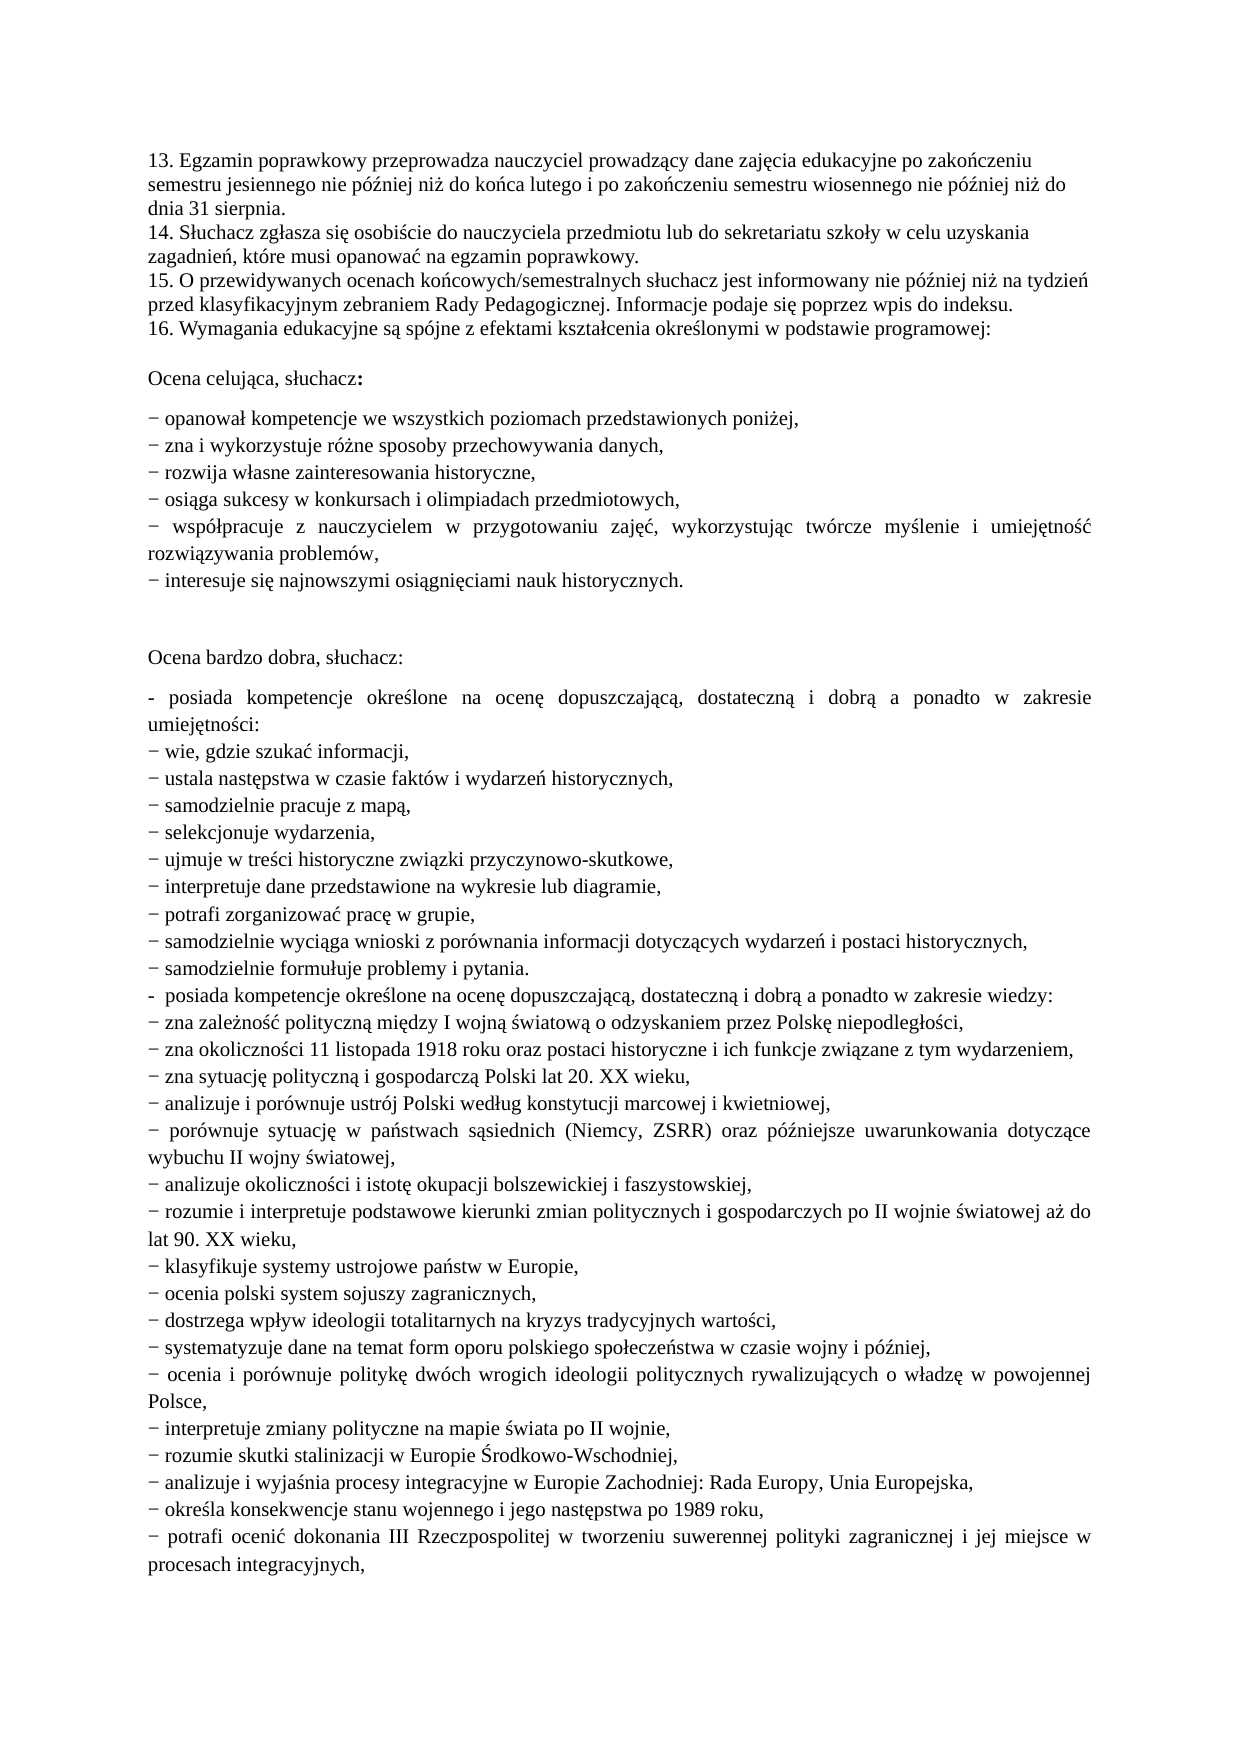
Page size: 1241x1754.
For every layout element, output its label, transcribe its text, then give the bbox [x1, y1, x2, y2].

text - posiada kompetencje określone na ocenę dopuszczającą, dostateczną i dobrą a ponadto w zakresie wiedzy: [148, 980, 1092, 1007]
text 14. Słuchacz zgłasza się osobiście do nauczyciela przedmiotu lub do sekretariatu szkoły w celu uzyskania zagadnień, które musi opanować na egzamin poprawkowy. [148, 220, 1092, 268]
text − samodzielnie formułuje problemy i pytania. [148, 953, 1092, 980]
text Ocena bardzo dobra, słuchacz: [148, 632, 1092, 669]
text − zna zależność polityczną między I wojną światową o odzyskaniem przez Polskę niepodległości, [148, 1007, 1092, 1034]
text − potrafi zorganizować pracę w grupie, [148, 898, 1092, 926]
text 16. Wymagania edukacyjne są spójne z efektami kształcenia określonymi w podstawie programowej: [148, 316, 1092, 340]
text − opanował kompetencje we wszystkich poziomach przedstawionych poniżej, [148, 403, 1092, 430]
text − interpretuje dane przedstawione na wykresie lub diagramie, [148, 871, 1092, 898]
text − potrafi ocenić dokonania III Rzeczpospolitej w tworzeniu suwerennej polityki zagranicznej i jej miejsce w procesach integracyjnych, [148, 1521, 1092, 1576]
text − selekcjonuje wydarzenia, [148, 817, 1092, 844]
text − porównuje sytuację w państwach sąsiednich (Niemcy, ZSRR) oraz późniejsze uwarunkowania dotyczące wybuchu II wojny światowej, [148, 1115, 1092, 1169]
text − wie, gdzie szukać informacji, [148, 736, 1092, 763]
text − klasyfikuje systemy ustrojowe państw w Europie, [148, 1251, 1092, 1278]
text − ocenia i porównuje politykę dwóch wrogich ideologii politycznych rywalizujących o władzę w powojennej Polsce, [148, 1359, 1092, 1413]
text − ocenia polski system sojuszy zagranicznych, [148, 1278, 1092, 1305]
text − zna sytuację polityczną i gospodarczą Polski lat 20. XX wieku, [148, 1061, 1092, 1088]
text − określa konsekwencje stanu wojennego i jego następstwa po 1989 roku, [148, 1494, 1092, 1521]
text − osiąga sukcesy w konkursach i olimpiadach przedmiotowych, [148, 484, 1092, 511]
text − rozwija własne zainteresowania historyczne, [148, 457, 1092, 484]
text − zna okoliczności 11 listopada 1918 roku oraz postaci historyczne i ich funkcje związane z tym wydarzeniem, [148, 1034, 1092, 1061]
text − analizuje okoliczności i istotę okupacji bolszewickiej i faszystowskiej, [148, 1169, 1092, 1196]
text 13. Egzamin poprawkowy przeprowadza nauczyciel prowadzący dane zajęcia edukacyjne po zakończeniu semestru jesiennego nie później niż do końca lutego i po zakończeniu semestru wiosennego nie później niż do dnia 31 sierpnia. [148, 148, 1092, 220]
text − analizuje i wyjaśnia procesy integracyjne w Europie Zachodniej: Rada Europy, Unia Europejska, [148, 1467, 1092, 1494]
text − rozumie i interpretuje podstawowe kierunki zmian politycznych i gospodarczych po II wojnie światowej aż do lat 90. XX wieku, [148, 1196, 1092, 1251]
text 15. O przewidywanych ocenach końcowych/semestralnych słuchacz jest informowany nie później niż na tydzień przed klasyfikacyjnym zebraniem Rady Pedagogicznej. Informacje podaje się poprzez wpis do indeksu. [148, 268, 1092, 316]
text − ujmuje w treści historyczne związki przyczynowo-skutkowe, [148, 844, 1092, 871]
text − dostrzega wpływ ideologii totalitarnych na kryzys tradycyjnych wartości, [148, 1305, 1092, 1332]
text Ocena celująca, słuchacz: [148, 353, 1092, 390]
text − analizuje i porównuje ustrój Polski według konstytucji marcowej i kwietniowej, [148, 1088, 1092, 1115]
text − samodzielnie pracuje z mapą, [148, 790, 1092, 817]
text − systematyzuje dane na temat form oporu polskiego społeczeństwa w czasie wojny i później, [148, 1332, 1092, 1359]
text − rozumie skutki stalinizacji w Europie Środkowo-Wschodniej, [148, 1440, 1092, 1467]
text − samodzielnie wyciąga wnioski z porównania informacji dotyczących wydarzeń i postaci historycznych, [148, 926, 1092, 953]
text − interpretuje zmiany polityczne na mapie świata po II wojnie, [148, 1413, 1092, 1440]
text - posiada kompetencje określone na ocenę dopuszczającą, dostateczną i dobrą a ponadto w zakresie umiejętności: [148, 682, 1092, 736]
text − interesuje się najnowszymi osiągnięciami nauk historycznych. [148, 565, 1092, 592]
text − zna i wykorzystuje różne sposoby przechowywania danych, [148, 430, 1092, 457]
text − współpracuje z nauczycielem w przygotowaniu zajęć, wykorzystując twórcze myślenie i umiejętność rozwiązywania problemów, [148, 511, 1092, 565]
text − ustala następstwa w czasie faktów i wydarzeń historycznych, [148, 763, 1092, 790]
